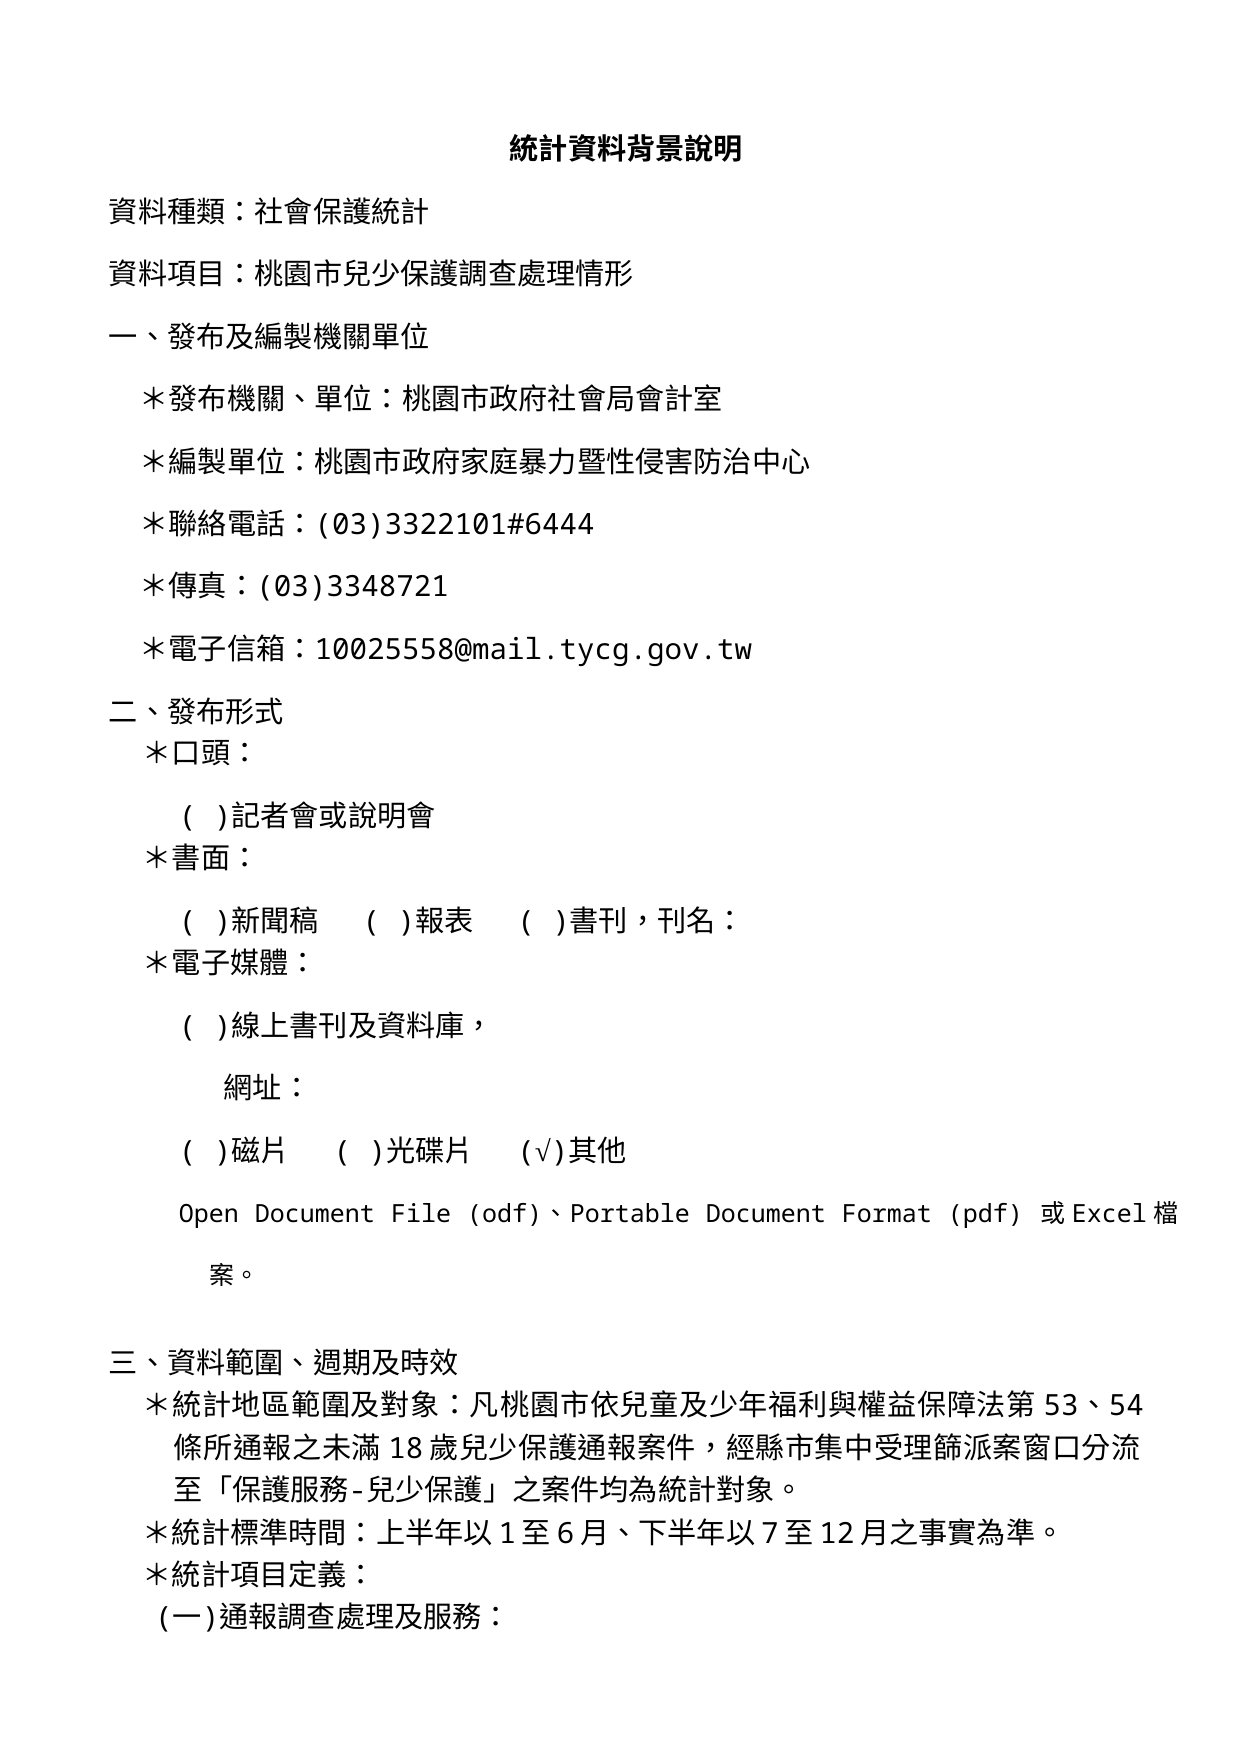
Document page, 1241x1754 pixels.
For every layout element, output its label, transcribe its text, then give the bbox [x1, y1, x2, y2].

table_header 統計資料背景說明 資料種類：社會保護統計 資料項目：桃園市兒少保護調查處理情形 一、發布及編製機關單位 ＊發布機關、單位：桃園市政府社會局會計室 ＊編製單位：桃園市政府家庭暴力暨性侵害防治中心 ＊聯絡電話：(03)3322101#6444 ＊傳真：(03)3348721 ＊電子信箱：10025558@mail.tycg.gov.tw 二、發布形式 ＊口頭： ( )記者會或說明會 ＊書面： ( )新聞稿 ( )報表 ( )書刊，刊名： ＊電子媒體： ( )線上書刊及資料庫， 網址： ( )磁片 ( )光碟片 (√)其他 Open Document File (odf)、Portable Document Format (pdf) 或Excel檔案。 三、資料範圍、週期及時效 ＊統計地區範圍及對象：凡桃園市依兒童及少年福利與權益保障法第53、54條所通報之未滿18歲兒少保護通報案件，經縣市集中受理篩派案窗口分流至「保護服務-兒少保護」之案件均為統計對象。 ＊統計標準時間：上半年以1至6月、下半年以7至12月之事實為準。 ＊統計項目定義： (一)通報調查處理及服務： 1.通報調查處理件數及人數：本項係統計當期社會安全網未滿18歲兒少保護(含性侵害)及社安網諮詢表通報案件，經集中受理篩派案窗口分流至保護服務-兒少保護體系，完成調查報告之件數及人數。 2.提供後續處遇服務人數：本項係統計當期兒少保護案件完成調查報告提供後續處遇服務人數，服務類型如下所示： (1)保護服務：係指兒少保護案件經調查後開立兒少保護新案及併舊案處遇之人數。 (2)福利服務：係指兒少保護案件經調查後轉介脆弱家庭服務之人數。 (3)轉介其他資源：係指兒少保護案件經調查後安排其他處置(包含轉介教育單位等)之人數。 3.經調查評估後無後續服務需求：本項係統計當期兒少保護案件完成調查報告後不提供後續處遇服務人數。 (二)保護安置情形：本項係統計分流至保護服務體系並提供兒少保護服務之案件中，調查報告勾選保護安置欄位之人數。 1.提供保護服務人數：當期經兒少保護調查，評估須開案提供後續處遇新案或併舊案之人數。 2.未保護安置：當期兒少保護個案未接受安置人數(緊急安置返家後不得列入計算)。 3.調查前已安置：當期兒少保護個案，於通報調查前即為社政單位安置個案之人數。 4.本期進行安置：當期通報調查，依據兒童及少年福利與權益保障法第56條、第57、62條進行安置之兒少保護個案人數。 (三)保護安置態樣及處所分布：本項係統計當期進行保護安置之案件，其調查報告曾勾選「72小時緊急安置」、「繼續安置」、「委託安置」等態樣及安置處所之人數。 1.本期進行安置兒少人數：同「(二)保護安置情形-本期進行安置」之人數。 2.72小時緊急安置：依據兒童及少年福利與權益保障法第56條、第57條進行緊急安置之當期兒少保護個案人數。 3.繼續安置：依據兒童及少年福利與權益保障法第56條、第57條進行繼續安置之當期兒少保護個案人數。 4.委託安置：依據兒童及少年福利與權益保障法第62條進行委託安置之當期兒少保護個案人數。 (四)遭父母、照顧者等家庭成員施虐死亡人數： 本項係統計當期未滿18歲兒少保護個案-調查報告結案原因勾選死亡，且死亡原因為受到父母、監護人、實際照顧者等家庭成員施虐、嚴重疏忽或殺子自殺(亦即不顧兒少生命權與意願，與兒少以燒炭、跳樓、臥軌、開車衝撞等方式從事自殺行為)致死之兒少人數。 ＊統計單位：人數、人次。 ＊統計分類： (一)通報調查處理及服務：分為通報調查處理、提供後續處遇服務人數、經調查評估後無後續服務需求、提供後續處遇服務率。 (二)保護安置情形：分為提供保護服務人數、未保護安置及保護安置。 (三)保護安置態樣及處所分布：分為本期進行安置兒少人數、72小時緊急安置、繼續安置及委託安置。 (四)遭父母、照顧者等家庭成員施虐死亡人數及原因:分為遭嚴重虐待死亡、遭嚴重疏忽死亡及遭殺子自殺。 ＊發布週期(指資料編製或產生之頻率，如月、季、年等)：半年。 ＊時效(指統計標準時間至資料發布時間之間隔時間)：2個月又5日。 ＊資料變革：無。 四、公開資料發布訊息 ＊預告發布日期(含預告方式及週期)：每半年終了後2個月又5日(遇假日順延)以報表、網際網路發布。 ＊同步發送單位(說明資料發布時同步發送之單位或可同步查得該資料之網址)：衛生福利部統計處、桃園市政府主計處。 五、資料品質 ＊統計指標編製方法與資料來源說明：依據社會安全網登記之兒童少年保護案件資料統計彙編。 ＊統計資料交叉查核及確保資料合理性之機制(說明各項資料之相互關係及不同資料來源之相關統計差異性)： (一)通報調查處理及服務之「1類(家內)案件」+ 「2類(家外)案件」之總和=總計。 (二)遭父母、照顧者等家庭成員施虐死亡人數之總計=遭嚴重虐待死亡+遭嚴重疏忽死亡+遭殺子自殺。 六、須注意及預定改變之事項(說明預定修正之資料、定義、統計方法等及其修正原因)：無。 七、其他事項：無。 [98, 105, 1155, 1636]
